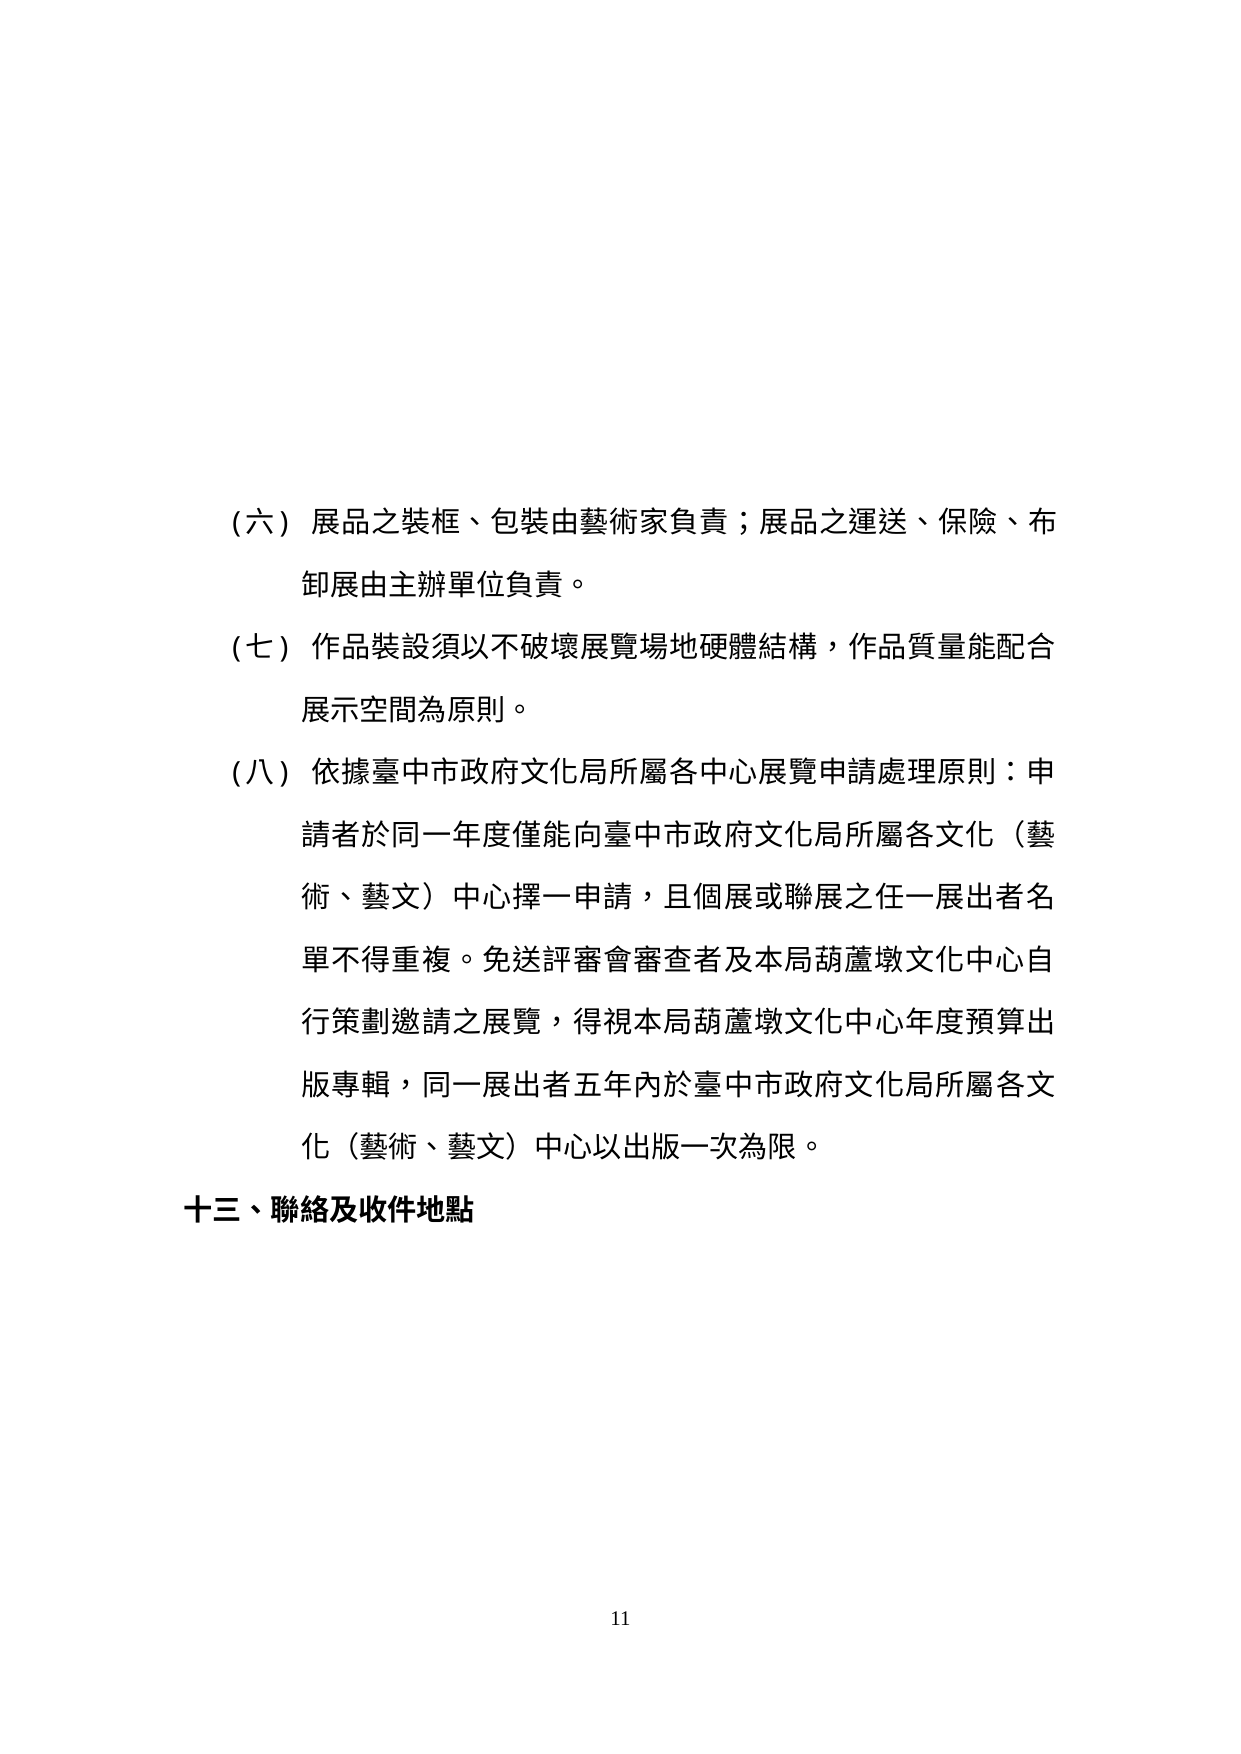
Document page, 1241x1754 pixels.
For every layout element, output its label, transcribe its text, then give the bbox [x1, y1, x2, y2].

text (八) 依據臺中市政府文化局所屬各中心展覽申請處理原則：申請者於同一年度僅能向臺中市政府文化局所屬各文化（藝術、藝文）中心擇一申請，且個展或聯展之任一展出者名單不得重複。免送評審會審查者及本局葫蘆墩文化中心自行策劃邀請之展覽，得視本局葫蘆墩文化中心年度預算出版專輯，同一展出者五年內於臺中市政府文化局所屬各文化（藝術、藝文）中心以出版一次為限。 [227, 728, 1057, 1166]
text (六) 展品之裝框、包裝由藝術家負責；展品之運送、保險、布卸展由主辦單位負責。 [227, 478, 1057, 603]
text 十三、聯絡及收件地點 [183, 1166, 1057, 1228]
text (七) 作品裝設須以不破壞展覽場地硬體結構，作品質量能配合展示空間為原則。 [227, 603, 1057, 728]
